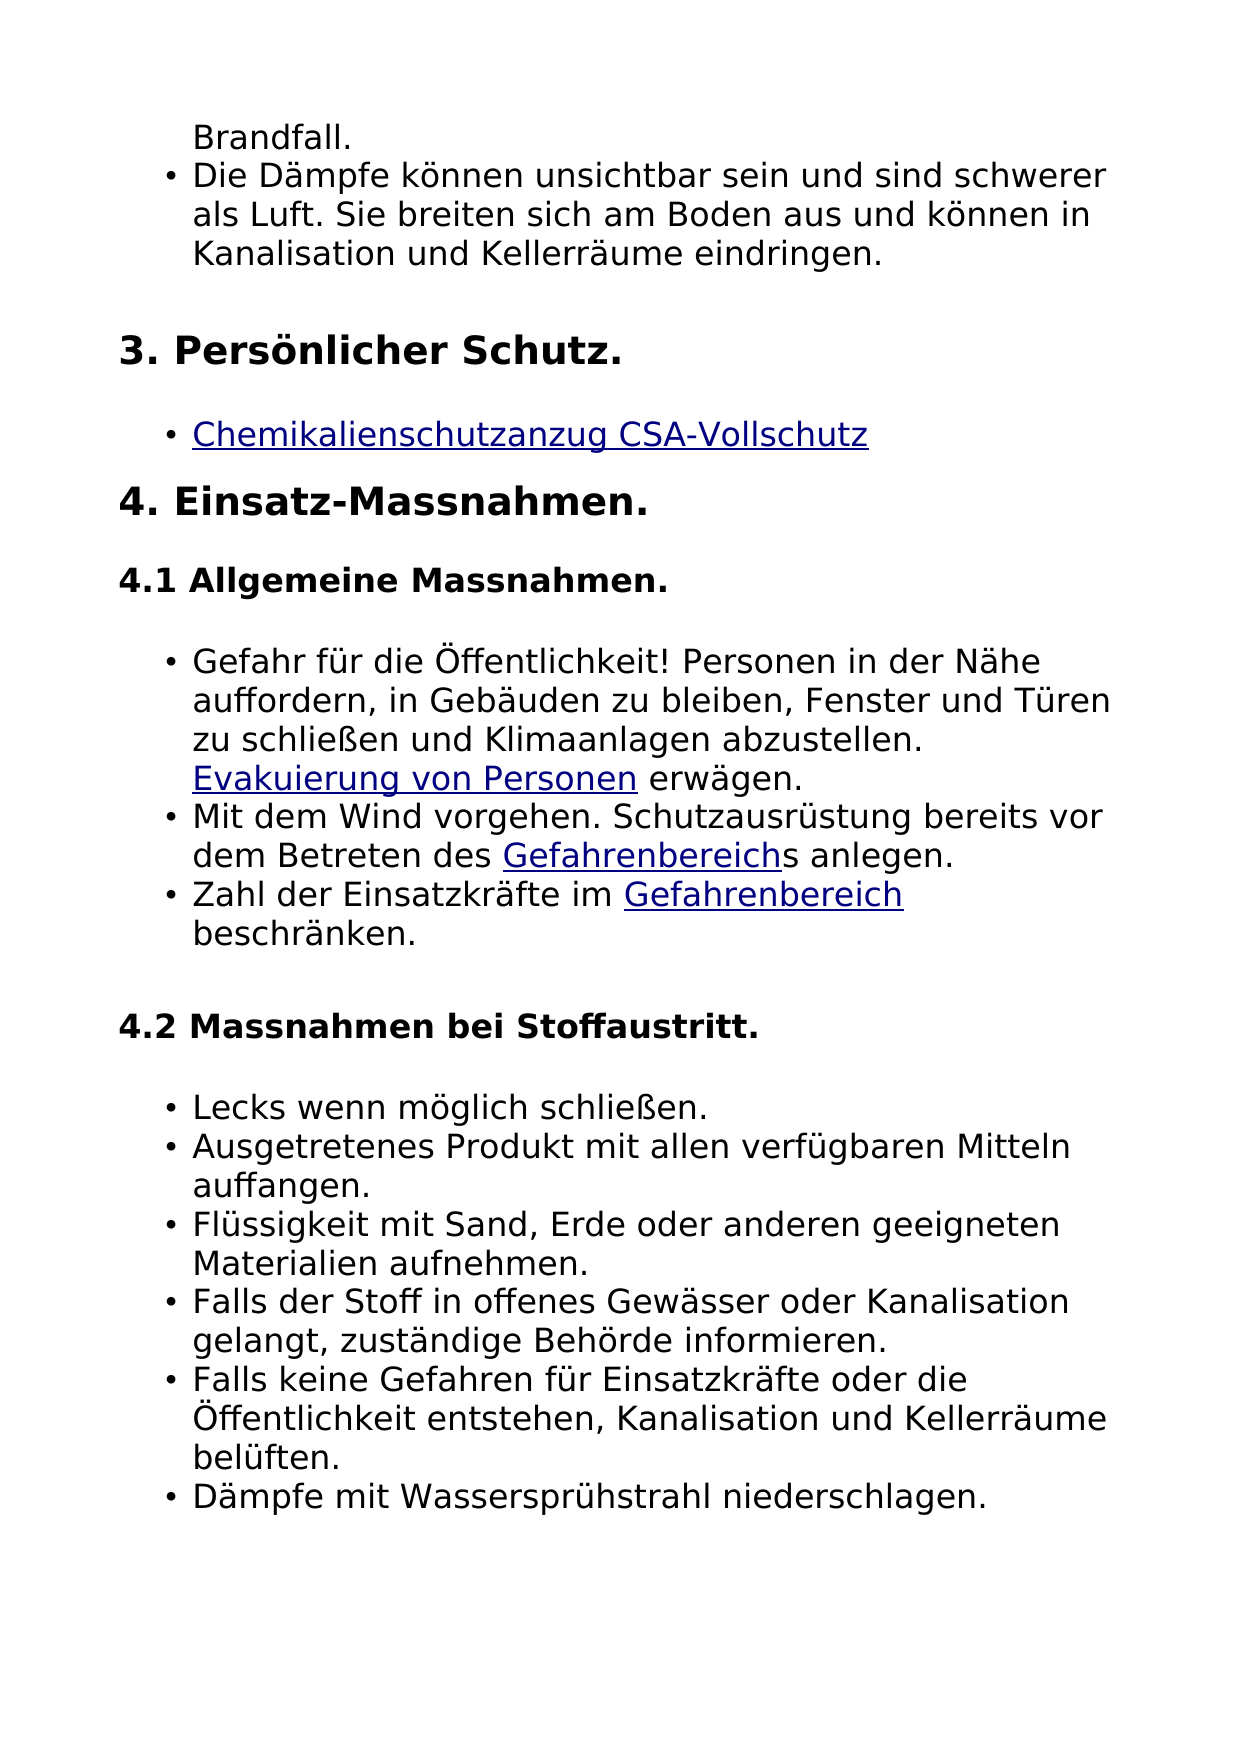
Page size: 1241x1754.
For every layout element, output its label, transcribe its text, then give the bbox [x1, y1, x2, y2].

list Gefahr für die Öffentlichkeit! Personen in der Nähe auffordern, in Gebäuden zu bleiben, Fenster und Türen zu schließen und Klimaanlagen abzustellen. Evakuierung von Personen erwägen. [177, 643, 1122, 798]
subtitle 4.2 Massnahmen bei Stoffaustritt. [118, 1008, 1122, 1047]
subtitle 4. Einsatz-Massnahmen. [118, 479, 1122, 524]
list Chemikalienschutzanzug CSA-Vollschutz [177, 415, 1122, 454]
subtitle 4.1 Allgemeine Massnahmen. [118, 562, 1122, 601]
list Brandfall. [177, 118, 1122, 157]
list Lecks wenn möglich schließen. [177, 1089, 1122, 1128]
list Mit dem Wind vorgehen. Schutzausrüstung bereits vor dem Betreten des Gefahrenbereichs anlegen. [177, 798, 1122, 876]
list Falls der Stoff in offenes Gewässer oder Kanalisation gelangt, zuständige Behörde informieren. [177, 1283, 1122, 1361]
list Zahl der Einsatzkräfte im Gefahrenbereich beschränken. [177, 876, 1122, 953]
list Falls keine Gefahren für Einsatzkräfte oder die Öffentlichkeit entstehen, Kanalisation und Kellerräume belüften. [177, 1361, 1122, 1477]
list Die Dämpfe können unsichtbar sein und sind schwerer als Luft. Sie breiten sich am Boden aus und können in Kanalisation und Kellerräume eindringen. [177, 157, 1122, 273]
list Ausgetretenes Produkt mit allen verfügbaren Mitteln auffangen. [177, 1128, 1122, 1205]
list Dämpfe mit Wassersprühstrahl niederschlagen. [177, 1477, 1122, 1516]
list Flüssigkeit mit Sand, Erde oder anderen geeigneten Materialien aufnehmen. [177, 1205, 1122, 1283]
subtitle 3. Persönlicher Schutz. [118, 328, 1122, 373]
